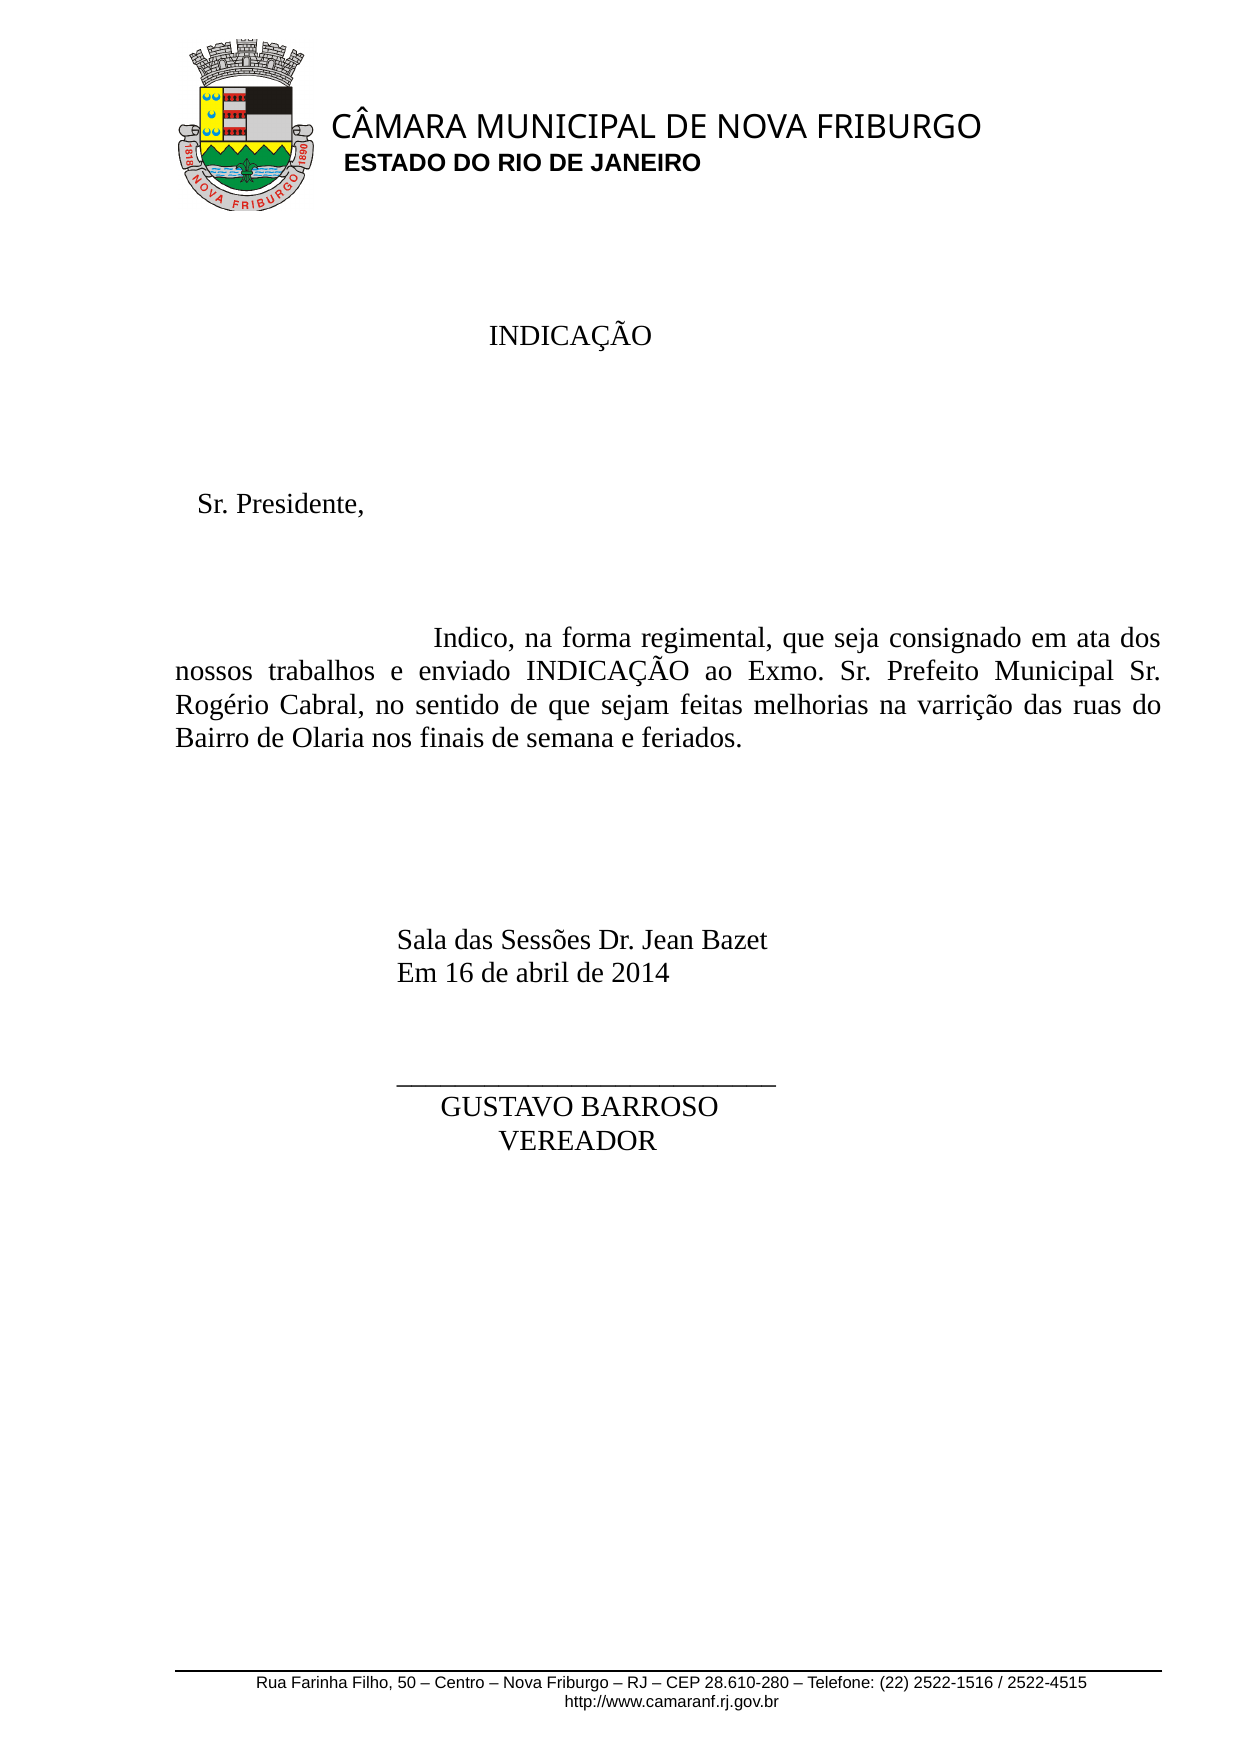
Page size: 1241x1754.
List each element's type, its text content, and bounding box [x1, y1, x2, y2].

text VEREADOR [175, 1123, 1162, 1157]
text __________________________ [175, 1056, 1162, 1089]
text GUSTAVO BARROSO [175, 1089, 1162, 1123]
text Em 16 de abril de 2014 [175, 955, 1162, 989]
text Sr. Presidente, [175, 486, 1162, 519]
text INDICAÇÃO [175, 318, 1162, 352]
text Sala das Sessões Dr. Jean Bazet [175, 922, 1162, 955]
text Indico, na forma regimental, que seja consignado em ata dos nossos trabalhos e enviado INDICAÇÃO ao Exmo. Sr. Prefeito Municipal Sr. Rogério Cabral, no sentido de que sejam feitas melhorias na varrição das ruas do Bairro de Olaria nos finais de semana e feriados. [175, 620, 1162, 754]
